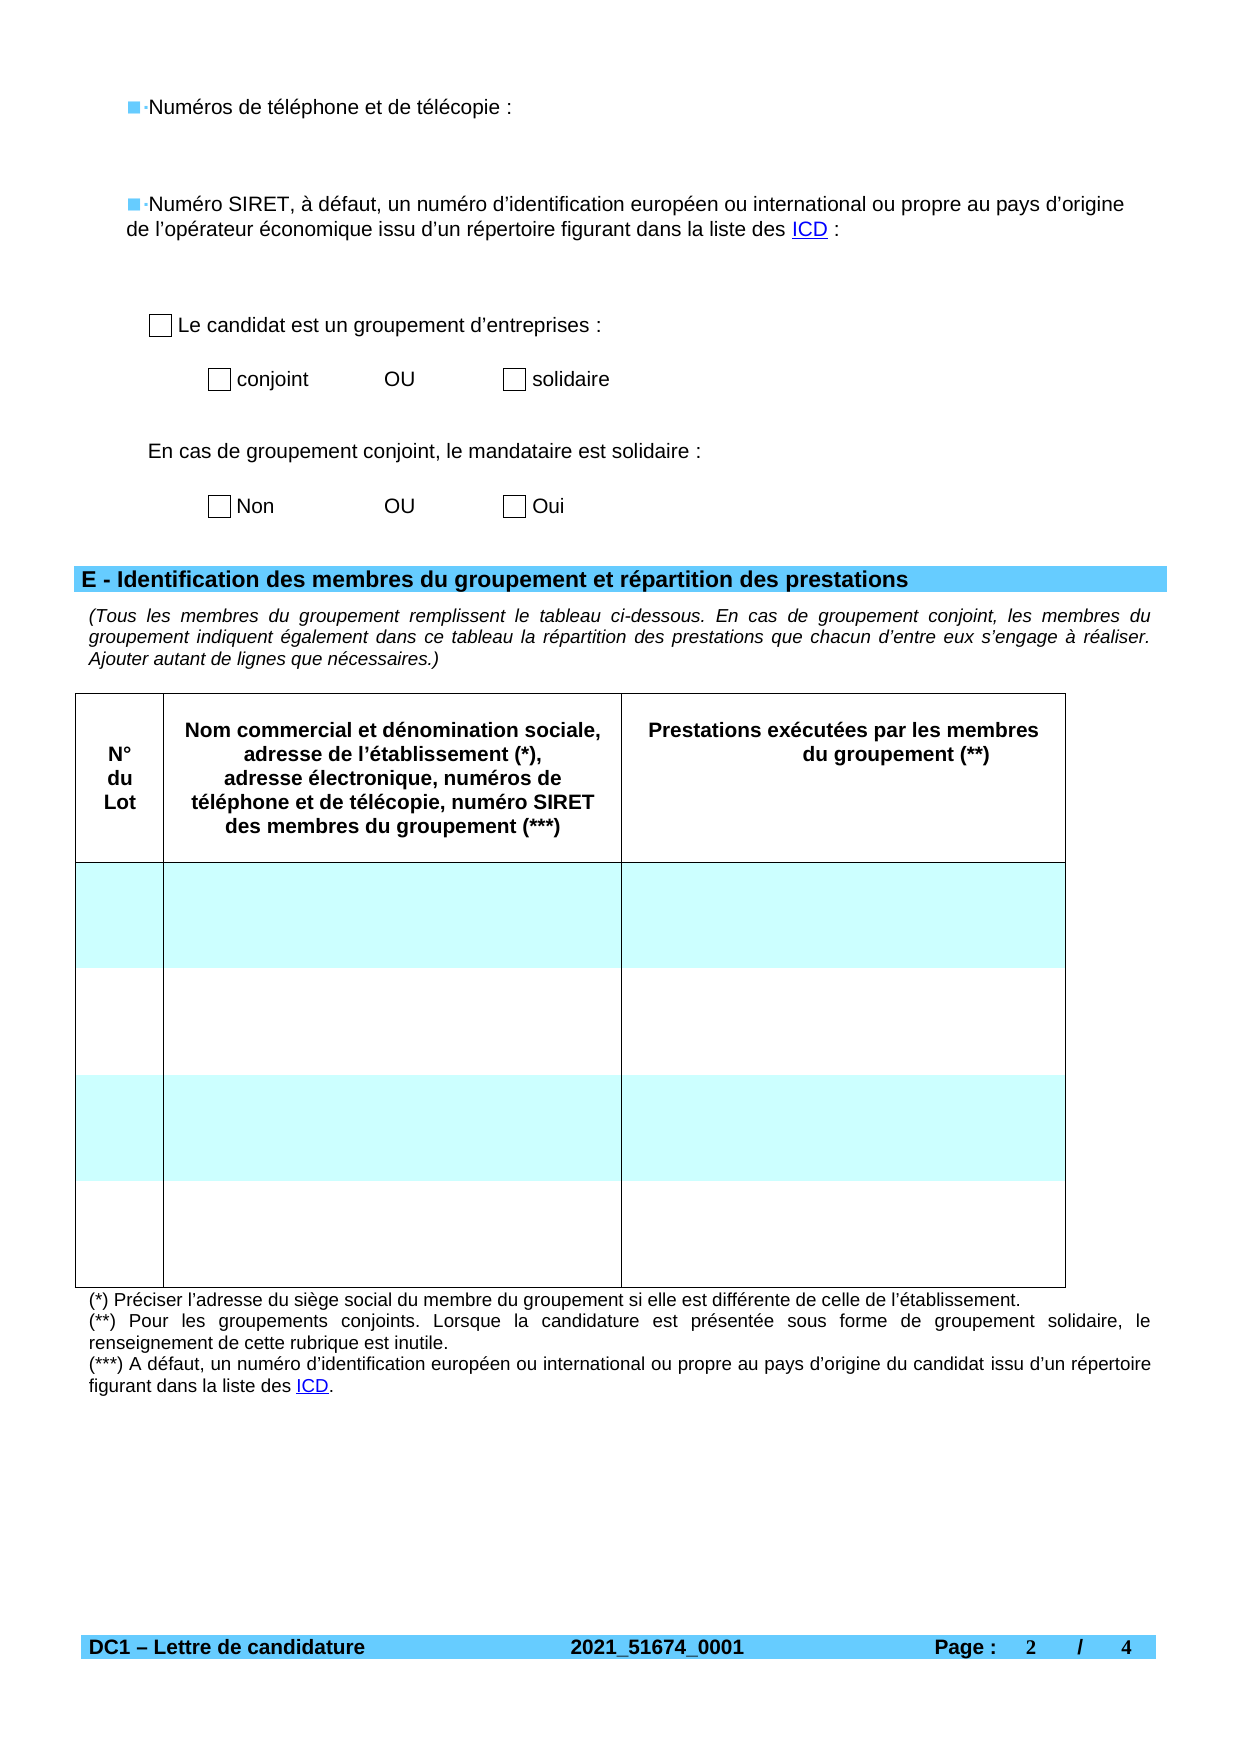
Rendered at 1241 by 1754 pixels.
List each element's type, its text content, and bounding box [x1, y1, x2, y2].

text En cas de groupement conjoint, le mandataire est solidaire : [89, 439, 1152, 463]
table_cell [622, 1075, 1065, 1181]
text (*) Préciser l’adresse du siège social du membre du groupement si elle est différente de celle de l’établissement. [89, 1288, 1152, 1310]
table_cell [622, 968, 1065, 1074]
table_cell [622, 863, 1065, 968]
table_header E - Identification des membres du groupement et répartition des prestations [74, 566, 1167, 592]
table_cell [76, 968, 163, 1074]
table_cell [164, 863, 621, 968]
text Non OU Oui [148, 493, 1152, 518]
table_header N° du Lot [76, 694, 163, 862]
text (**) Pour les groupements conjoints. Lorsque la candidature est présentée sous forme de groupement solidaire, le renseignement de cette rubrique est inutile. [89, 1310, 1152, 1353]
text (***) A défaut, un numéro d’identification européen ou international ou propre au pays d’origine du candidat issu d’un répertoire figurant dans la liste des ICD. [89, 1353, 1152, 1396]
text Numéro SIRET, à défaut, un numéro d’identification européen ou international ou propre au pays d’origine de l’opérateur économique issu d’un répertoire figurant dans la liste des ICD : [126, 192, 1152, 241]
table_header Nom commercial et dénomination sociale, adresse de l’établissement (*), adresse électronique, numéros de téléphone et de télécopie, numéro SIRET des membres du groupement (***) [164, 694, 621, 862]
table_cell [76, 1181, 163, 1287]
text Le candidat est un groupement d’entreprises : [89, 313, 1152, 337]
text (Tous les membres du groupement remplissent le tableau ci-dessous. En cas de groupement conjoint, les membres du groupement indiquent également dans ce tableau la répartition des prestations que chacun d’entre eux s’engage à réaliser. Ajouter autant de lignes que nécessaires.) [89, 604, 1152, 669]
table_header Prestations exécutées par les membres du groupement (**) [622, 694, 1065, 862]
table_cell [164, 1075, 621, 1181]
text conjoint OU solidaire [148, 367, 1152, 391]
table_cell [164, 1181, 621, 1287]
table_cell [622, 1181, 1065, 1287]
table_cell [164, 968, 621, 1074]
table_cell [76, 1075, 163, 1181]
table_cell [76, 863, 163, 968]
text Numéros de téléphone et de télécopie : [126, 95, 1152, 120]
